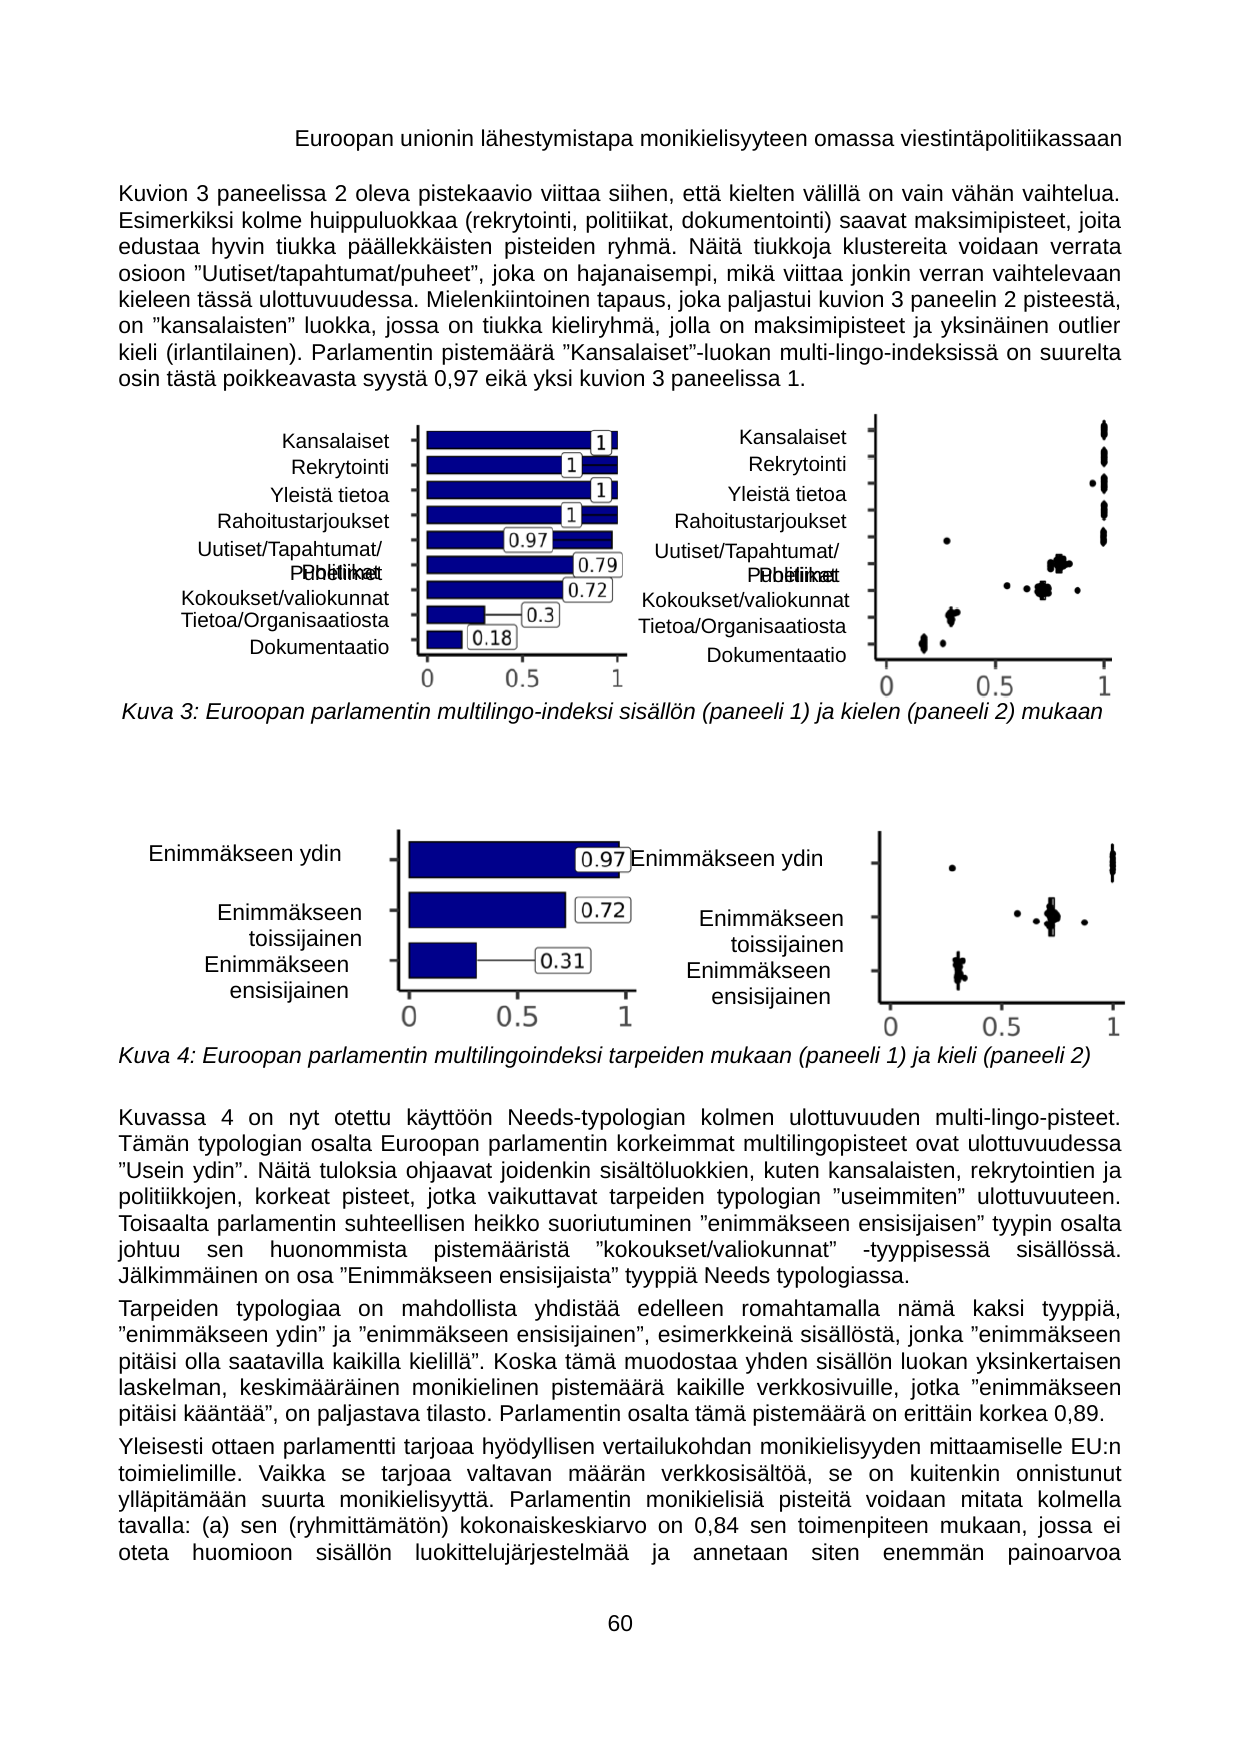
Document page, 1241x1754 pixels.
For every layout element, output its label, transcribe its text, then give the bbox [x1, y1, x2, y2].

text Kuva 4: Euroopan parlamentin multilingoindeksi tarpeiden mukaan (paneeli 1) ja kieli (paneeli 2) [118, 832, 1103, 1069]
text Tarpeiden typologiaa on mahdollista yhdistää edelleen romahtamalla nämä kaksi tyyppiä, ”enimmäkseen ydin” ja ”enimmäkseen ensisijainen”, esimerkkeinä sisällöstä, jonka ”enimmäkseen pitäisi olla saatavilla kaikilla kielillä”. Koska tämä muodostaa yhden sisällön luokan yksinkertaisen laskelman, keskimääräinen monikielinen pistemäärä kaikille verkkosivuille, jotka ”enimmäkseen pitäisi kääntää”, on paljastava tilasto. Parlamentin osalta tämä pistemäärä on erittäin korkea 0,89. [118, 1295, 1122, 1427]
picture [863, 400, 1112, 698]
text Kuvion 3 paneelissa 2 oleva pistekaavio viittaa siihen, että kielten välillä on vain vähän vaihtelua. Esimerkiksi kolme huippuluokkaa (rekrytointi, politiikat, dokumentointi) saavat maksimipisteet, joita edustaa hyvin tiukka päällekkäisten pisteiden ryhmä. Näitä tiukkoja klustereita voidaan verrata osioon ”Uutiset/tapahtumat/puheet”, joka on hajanaisempi, mikä viittaa jonkin verran vaihtelevaan kieleen tässä ulottuvuudessa. Mielenkiintoinen tapaus, joka paljastui kuvion 3 paneelin 2 pisteestä, on ”kansalaisten” luokka, jossa on tiukka kieliryhmä, jolla on maksimipisteet ja yksinäinen outlier kieli (irlantilainen). Parlamentin pistemäärä ”Kansalaiset”-luokan multi-lingo-indeksissä on suurelta osin tästä poikkeavasta syystä 0,97 eikä yksi kuvion 3 paneelissa 1. [118, 180, 1122, 391]
picture [634, 852, 644, 864]
text Kuvassa 4 on nyt otettu käyttöön Needs-typologian kolmen ulottuvuuden multi-lingo-pisteet. Tämän typologian osalta Euroopan parlamentin korkeimmat multilingopisteet ovat ulottuvuudessa ”Usein ydin”. Näitä tuloksia ohjaavat joidenkin sisältöluokkien, kuten kansalaisten, rekrytointien ja politiikkojen, korkeat pisteet, jotka vaikuttavat tarpeiden typologian ”useimmiten” ulottuvuuteen. Toisaalta parlamentin suhteellisen heikko suoriutuminen ”enimmäkseen ensisijaisen” tyypin osalta johtuu sen huonommista pistemääristä ”kokoukset/valiokunnat” -tyyppisessä sisällössä. Jälkimmäinen on osa ”Enimmäkseen ensisijaista” tyyppiä Needs typologiassa. [118, 1104, 1122, 1288]
picture [385, 819, 644, 1037]
picture [407, 419, 632, 698]
text Kuva 3: Euroopan parlamentin multilingo-indeksi sisällön (paneeli 1) ja kielen (paneeli 2) mukaan [121, 413, 1112, 724]
text Yleisesti ottaen parlamentti tarjoaa hyödyllisen vertailukohdan monikielisyyden mittaamiselle EU:n toimielimille. Vaikka se tarjoaa valtavan määrän verkkosisältöä, se on kuitenkin onnistunut ylläpitämään suurta monikielisyyttä. Parlamentin monikielisiä pisteitä voidaan mitata kolmella tavalla: (a) sen (ryhmittämätön) kokonaiskeskiarvo on 0,84 sen toimenpiteen mukaan, jossa ei oteta huomioon sisällön luokittelujärjestelmää ja annetaan siten enemmän painoarvoa [118, 1433, 1122, 1565]
picture [868, 820, 1127, 1043]
